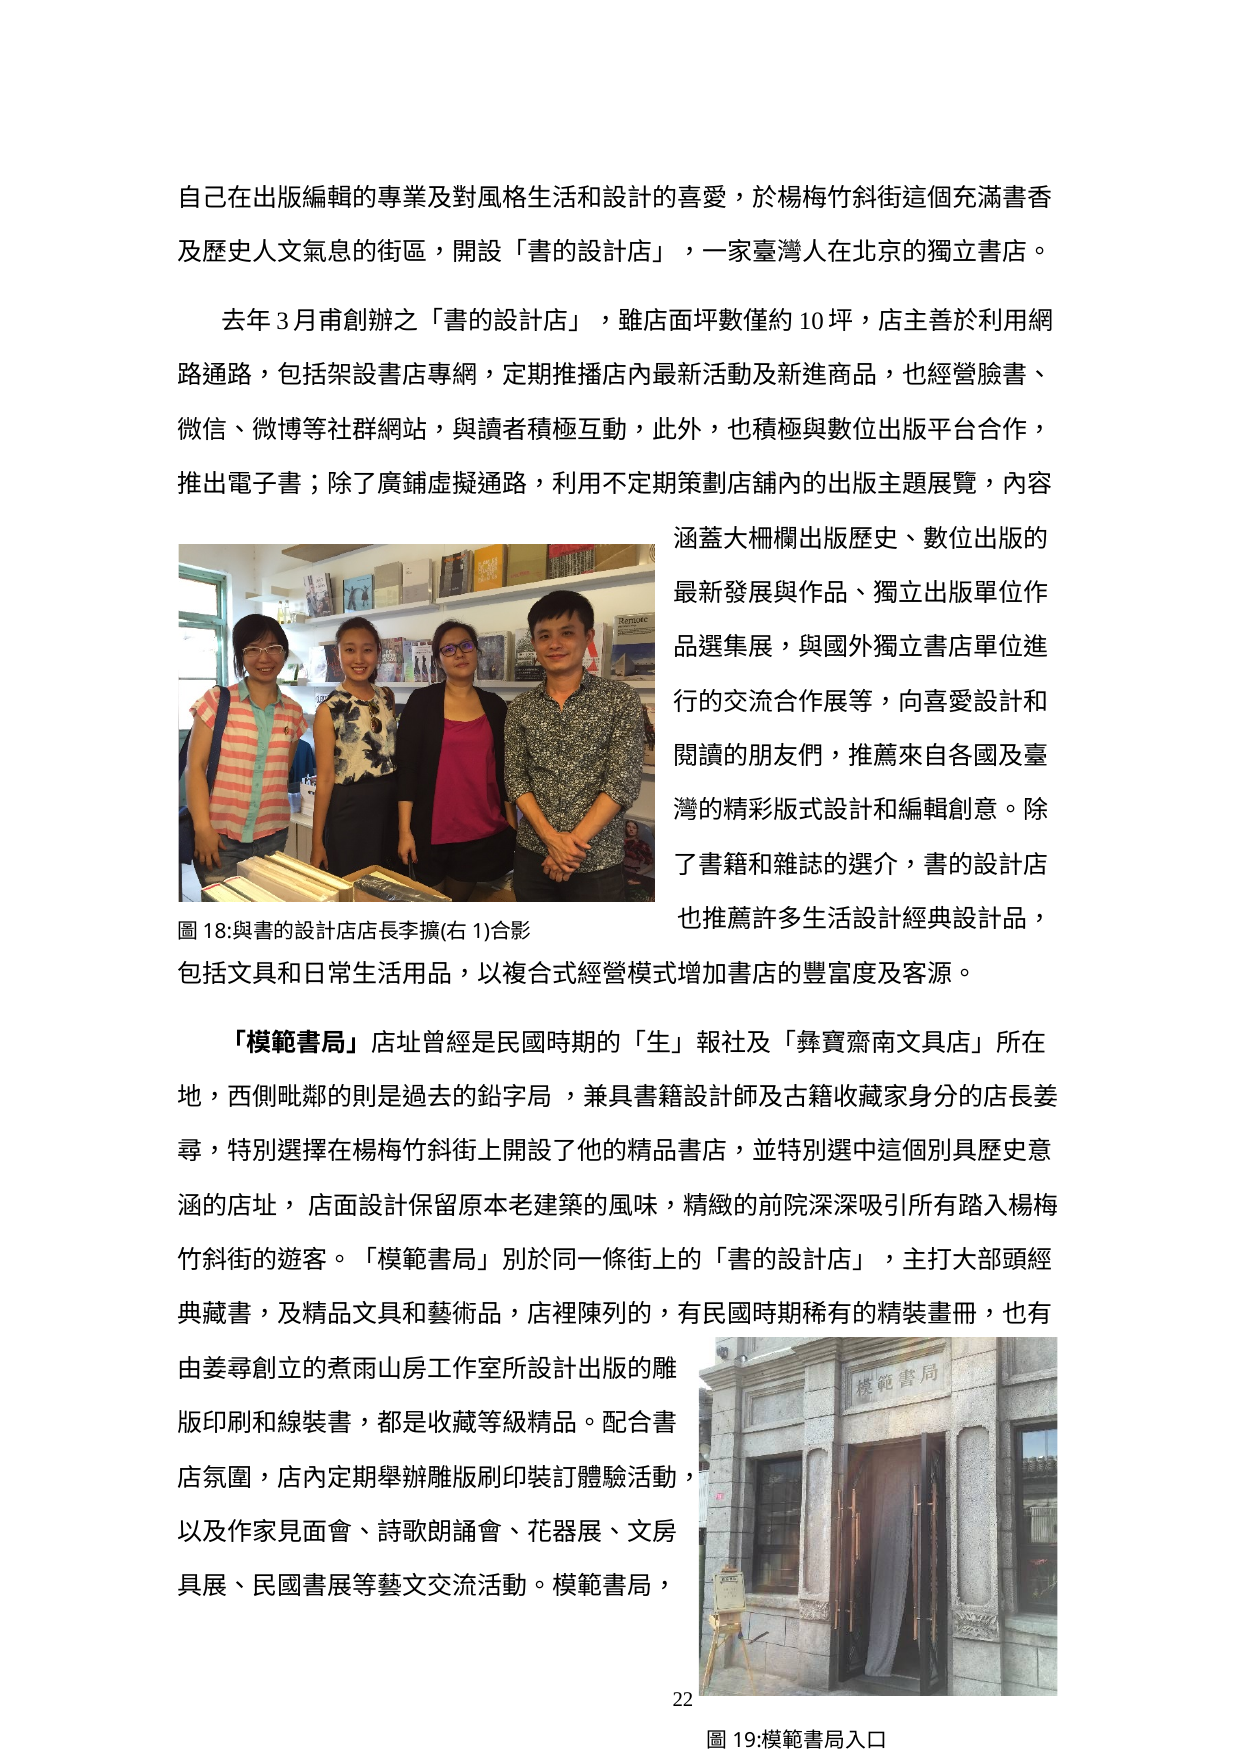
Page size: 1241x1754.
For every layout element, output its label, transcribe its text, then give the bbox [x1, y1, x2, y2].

picture [201, 544, 658, 905]
text 圖 18:與書的設計店店長李擴(右1)合影 [177, 914, 658, 944]
text 去年3月甫創辦之「書的設計店」，雖店面坪數僅約10坪，店主善於利用網路通路，包括架設書店專網，定期推播店內最新活動及新進商品，也經營臉書、微信、微博等社群網站，與讀者積極互動，此外，也積極與數位出版平台合作，推出電子書；除了廣鋪虛擬通路，利用不定期策劃店舖內的出版主題展覽，內容涵蓋大柵欄出版歷史、數位出版的最新發展與作品、獨立出版單位作品選集展，與國外獨立書店單位進行的交流合作展等，向喜愛設計和閱讀的朋友們，推薦來自各國及臺灣的精彩版式設計和編輯創意。除了書籍和雜誌的選介，書的設計店也推薦許多生活設計經典設計品，包括文具和日常生活用品，以複合式經營模式增加書店的豐富度及客源。 [177, 301, 1063, 989]
text 自己在出版編輯的專業及對風格生活和設計的喜愛，於楊梅竹斜街這個充滿書香及歷史人文氣息的街區，開設「書的設計店」，一家臺灣人在北京的獨立書店。 [177, 177, 1063, 268]
text 圖 19:模範書局入口 [707, 1723, 1036, 1754]
text 「模範書局」店址曾經是民國時期的「生」報社及「彝寶齋南文具店」所在地，西側毗鄰的則是過去的鉛字局 ，兼具書籍設計師及古籍收藏家身分的店長姜尋，特別選擇在楊梅竹斜街上開設了他的精品書店，並特別選中這個別具歷史意涵的店址， 店面設計保留原本老建築的風味，精緻的前院深深吸引所有踏入楊梅竹斜街的遊客。「模範書局」別於同一條街上的「書的設計店」，主打大部頭經典藏書，及精品文具和藝術品，店裡陳列的，有民國時期稀有的精裝畫冊，也有由姜尋創立的煮雨山房工作室所設計出版的雕版印刷和線裝書，都是收藏等級精品。配合書店氛圍，店內定期舉辦雕版刷印裝訂體驗活動，以及作家見面會、詩歌朗誦會、花器展、文房具展、民國書展等藝文交流活動。模範書局，似乎成為為老屋注入新靈魂的「模範」，「從印刷的角度來說，活字為『模』，盛器為『範』。『模』、『範』推動著古代活字印刷術的進步。」，店主姜尋希望模範書局能成為承載中華圖書文化產業歷史記憶的空間，作為古舊書籍和新文化書籍交流之地。 [177, 1022, 1063, 1602]
